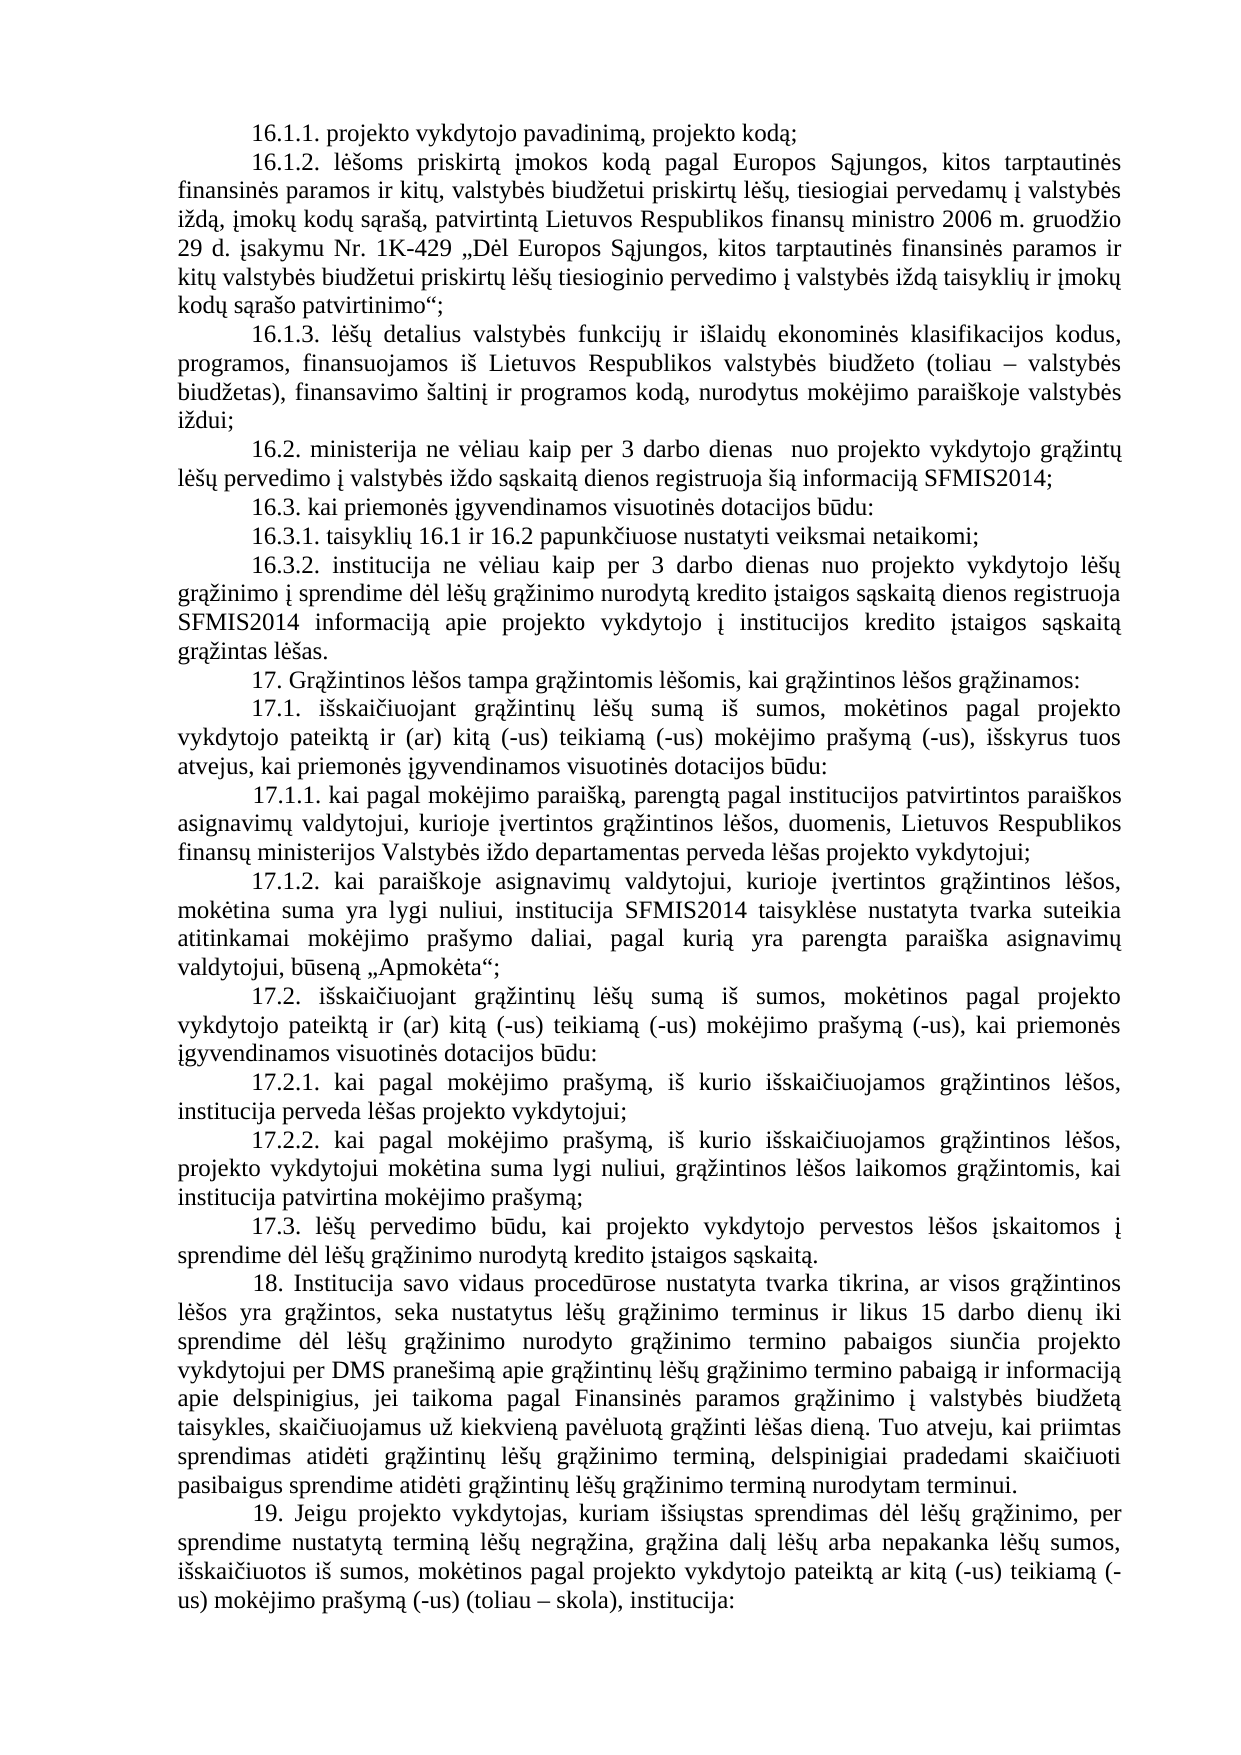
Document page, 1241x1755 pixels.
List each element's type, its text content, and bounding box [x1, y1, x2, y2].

text 16.2. ministerija ne vėliau kaip per 3 darbo dienas nuo projekto vykdytojo grąžintų lėšų pervedimo į valstybės iždo sąskaitą dienos registruoja šią informaciją SFMIS2014; [177, 434, 1122, 492]
text 17.2.2. kai pagal mokėjimo prašymą, iš kurio išskaičiuojamos grąžintinos lėšos, projekto vykdytojui mokėtina suma lygi nuliui, grąžintinos lėšos laikomos grąžintomis, kai institucija patvirtina mokėjimo prašymą; [177, 1125, 1122, 1211]
text 17.2. išskaičiuojant grąžintinų lėšų sumą iš sumos, mokėtinos pagal projekto vykdytojo pateiktą ir (ar) kitą (-us) teikiamą (-us) mokėjimo prašymą (-us), kai priemonės įgyvendinamos visuotinės dotacijos būdu: [177, 981, 1122, 1067]
text 16.3.2. institucija ne vėliau kaip per 3 darbo dienas nuo projekto vykdytojo lėšų grąžinimo į sprendime dėl lėšų grąžinimo nurodytą kredito įstaigos sąskaitą dienos registruoja SFMIS2014 informaciją apie projekto vykdytojo į institucijos kredito įstaigos sąskaitą grąžintas lėšas. [177, 550, 1122, 665]
text 17.1. išskaičiuojant grąžintinų lėšų sumą iš sumos, mokėtinos pagal projekto vykdytojo pateiktą ir (ar) kitą (-us) teikiamą (-us) mokėjimo prašymą (-us), išskyrus tuos atvejus, kai priemonės įgyvendinamos visuotinės dotacijos būdu: [177, 693, 1122, 780]
text 17. Grąžintinos lėšos tampa grąžintomis lėšomis, kai grąžintinos lėšos grąžinamos: [177, 665, 1122, 693]
text 19. Jeigu projekto vykdytojas, kuriam išsiųstas sprendimas dėl lėšų grąžinimo, per sprendime nustatytą terminą lėšų negrąžina, grąžina dalį lėšų arba nepakanka lėšų sumos, išskaičiuotos iš sumos, mokėtinos pagal projekto vykdytojo pateiktą ar kitą (-us) teikiamą (-us) mokėjimo prašymą (-us) (toliau – skola), institucija: [177, 1498, 1122, 1613]
text 16.1.1. projekto vykdytojo pavadinimą, projekto kodą; [177, 118, 1122, 147]
text 16.3.1. taisyklių 16.1 ir 16.2 papunkčiuose nustatyti veiksmai netaikomi; [177, 521, 1122, 550]
text 17.3. lėšų pervedimo būdu, kai projekto vykdytojo pervestos lėšos įskaitomos į sprendime dėl lėšų grąžinimo nurodytą kredito įstaigos sąskaitą. [177, 1211, 1122, 1268]
text 16.3. kai priemonės įgyvendinamos visuotinės dotacijos būdu: [177, 492, 1122, 521]
text 17.2.1. kai pagal mokėjimo prašymą, iš kurio išskaičiuojamos grąžintinos lėšos, institucija perveda lėšas projekto vykdytojui; [177, 1067, 1122, 1125]
text 17.1.2. kai paraiškoje asignavimų valdytojui, kurioje įvertintos grąžintinos lėšos, mokėtina suma yra lygi nuliui, institucija SFMIS2014 taisyklėse nustatyta tvarka suteikia atitinkamai mokėjimo prašymo daliai, pagal kurią yra parengta paraiška asignavimų valdytojui, būseną „Apmokėta“; [177, 866, 1122, 981]
text 16.1.2. lėšoms priskirtą įmokos kodą pagal Europos Sąjungos, kitos tarptautinės finansinės paramos ir kitų, valstybės biudžetui priskirtų lėšų, tiesiogiai pervedamų į valstybės iždą, įmokų kodų sąrašą, patvirtintą Lietuvos Respublikos finansų ministro 2006 m. gruodžio 29 d. įsakymu Nr. 1K-429 „Dėl Europos Sąjungos, kitos tarptautinės finansinės paramos ir kitų valstybės biudžetui priskirtų lėšų tiesioginio pervedimo į valstybės iždą taisyklių ir įmokų kodų sąrašo patvirtinimo“; [177, 147, 1122, 319]
text 16.1.3. lėšų detalius valstybės funkcijų ir išlaidų ekonominės klasifikacijos kodus, programos, finansuojamos iš Lietuvos Respublikos valstybės biudžeto (toliau – valstybės biudžetas), finansavimo šaltinį ir programos kodą, nurodytus mokėjimo paraiškoje valstybės iždui; [177, 319, 1122, 434]
text 17.1.1. kai pagal mokėjimo paraišką, parengtą pagal institucijos patvirtintos paraiškos asignavimų valdytojui, kurioje įvertintos grąžintinos lėšos, duomenis, Lietuvos Respublikos finansų ministerijos Valstybės iždo departamentas perveda lėšas projekto vykdytojui; [177, 780, 1122, 866]
text 18. Institucija savo vidaus procedūrose nustatyta tvarka tikrina, ar visos grąžintinos lėšos yra grąžintos, seka nustatytus lėšų grąžinimo terminus ir likus 15 darbo dienų iki sprendime dėl lėšų grąžinimo nurodyto grąžinimo termino pabaigos siunčia projekto vykdytojui per DMS pranešimą apie grąžintinų lėšų grąžinimo termino pabaigą ir informaciją apie delspinigius, jei taikoma pagal Finansinės paramos grąžinimo į valstybės biudžetą taisykles, skaičiuojamus už kiekvieną pavėluotą grąžinti lėšas dieną. Tuo atveju, kai priimtas sprendimas atidėti grąžintinų lėšų grąžinimo terminą, delspinigiai pradedami skaičiuoti pasibaigus sprendime atidėti grąžintinų lėšų grąžinimo terminą nurodytam terminui. [177, 1268, 1122, 1498]
